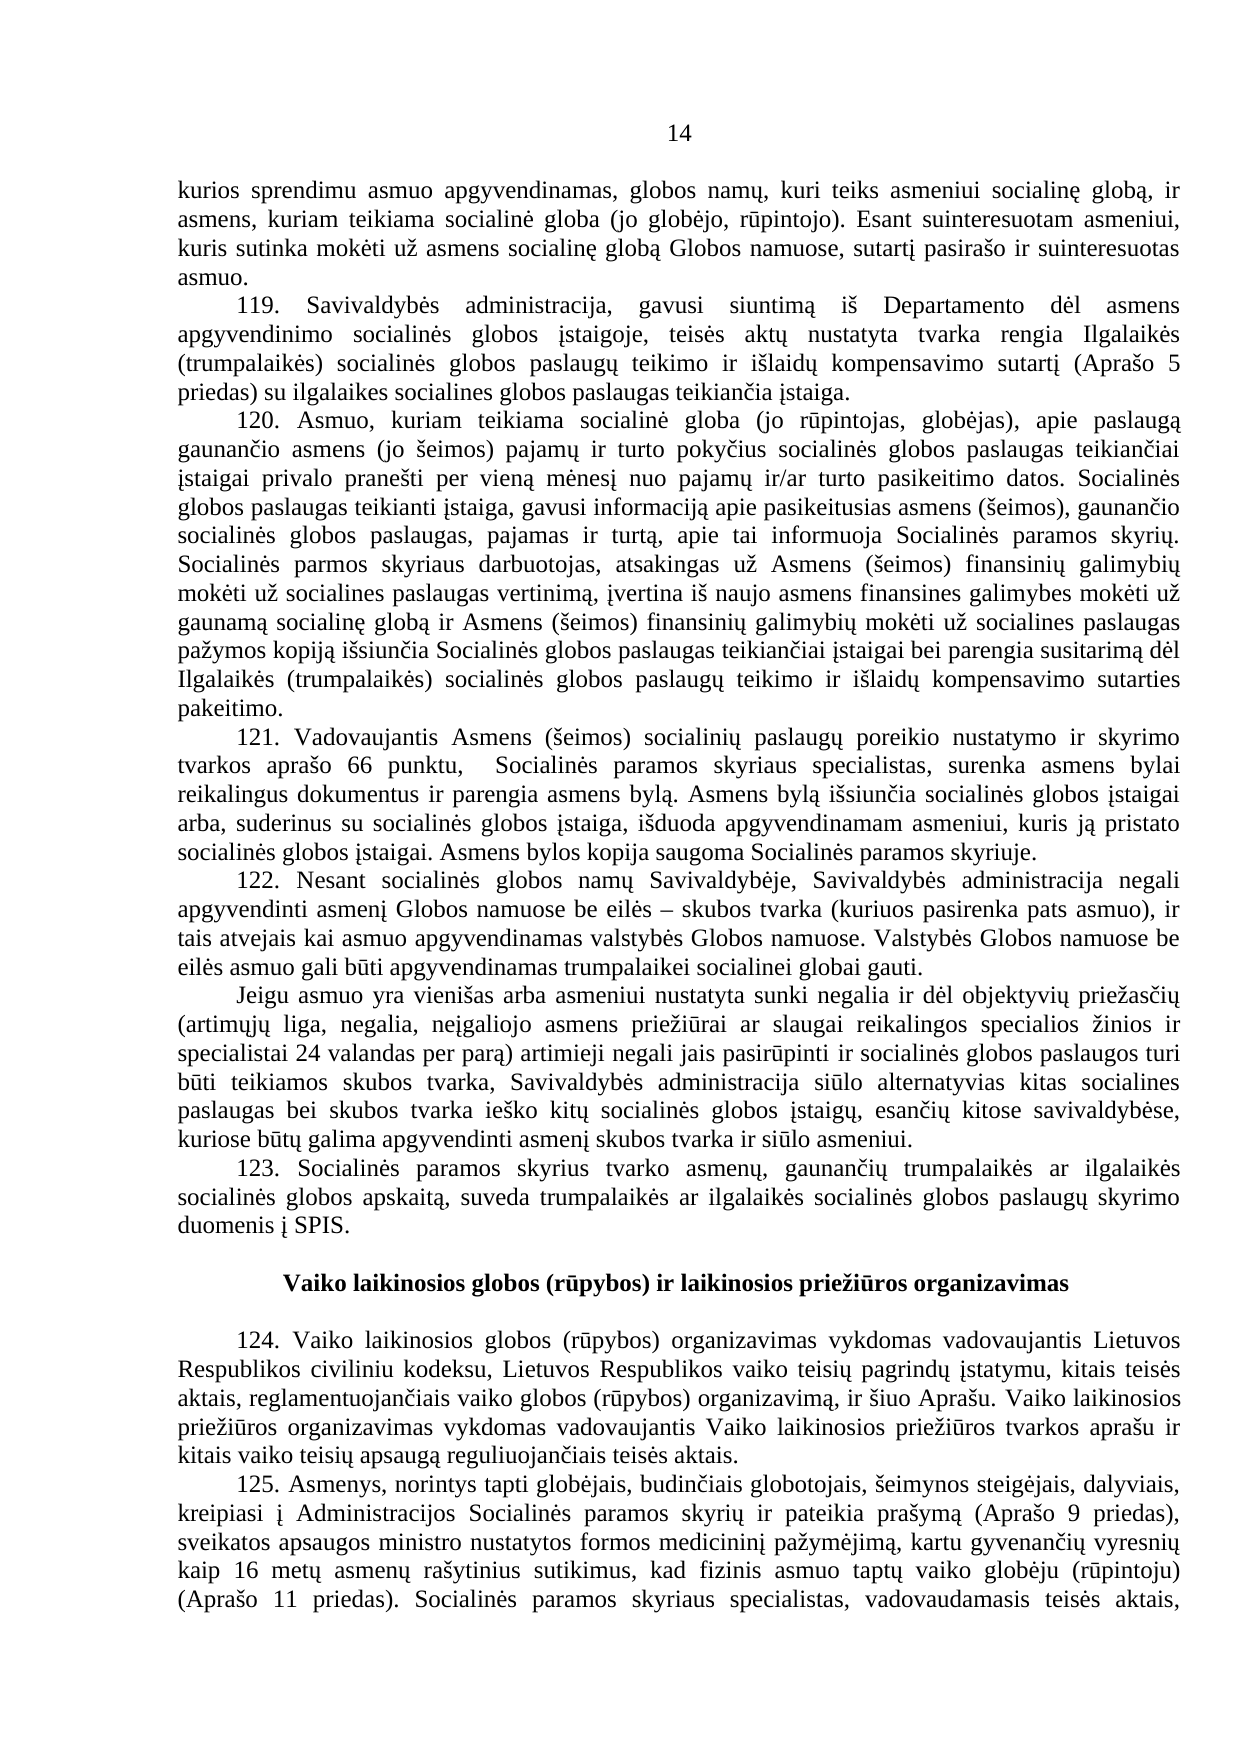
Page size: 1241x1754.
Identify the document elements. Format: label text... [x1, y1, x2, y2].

text 124. Vaiko laikinosios globos (rūpybos) organizavimas vykdomas vadovaujantis Lietuvos Respublikos civiliniu kodeksu, Lietuvos Respublikos vaiko teisių pagrindų įstatymu, kitais teisės aktais, reglamentuojančiais vaiko globos (rūpybos) organizavimą, ir šiuo Aprašu. Vaiko laikinosios priežiūros organizavimas vykdomas vadovaujantis Vaiko laikinosios priežiūros tvarkos aprašu ir kitais vaiko teisių apsaugą reguliuojančiais teisės aktais. [177, 1326, 1181, 1469]
text 119. Savivaldybės administracija, gavusi siuntimą iš Departamento dėl asmens apgyvendinimo socialinės globos įstaigoje, teisės aktų nustatyta tvarka rengia Ilgalaikės (trumpalaikės) socialinės globos paslaugų teikimo ir išlaidų kompensavimo sutartį (Aprašo 5 priedas) su ilgalaikes socialines globos paslaugas teikiančia įstaiga. [177, 291, 1181, 406]
text Jeigu asmuo yra vienišas arba asmeniui nustatyta sunki negalia ir dėl objektyvių priežasčių (artimųjų liga, negalia, neįgaliojo asmens priežiūrai ar slaugai reikalingos specialios žinios ir specialistai 24 valandas per parą) artimieji negali jais pasirūpinti ir socialinės globos paslaugos turi būti teikiamos skubos tvarka, Savivaldybės administracija siūlo alternatyvias kitas socialines paslaugas bei skubos tvarka ieško kitų socialinės globos įstaigų, esančių kitose savivaldybėse, kuriose būtų galima apgyvendinti asmenį skubos tvarka ir siūlo asmeniui. [177, 981, 1181, 1153]
text kurios sprendimu asmuo apgyvendinamas, globos namų, kuri teiks asmeniui socialinę globą, ir asmens, kuriam teikiama socialinė globa (jo globėjo, rūpintojo). Esant suinteresuotam asmeniui, kuris sutinka mokėti už asmens socialinę globą Globos namuose, sutartį pasirašo ir suinteresuotas asmuo. [177, 176, 1181, 291]
text 123. Socialinės paramos skyrius tvarko asmenų, gaunančių trumpalaikės ar ilgalaikės socialinės globos apskaitą, suveda trumpalaikės ar ilgalaikės socialinės globos paslaugų skyrimo duomenis į SPIS. [177, 1153, 1181, 1239]
text 121. Vadovaujantis Asmens (šeimos) socialinių paslaugų poreikio nustatymo ir skyrimo tvarkos aprašo 66 punktu, Socialinės paramos skyriaus specialistas, surenka asmens bylai reikalingus dokumentus ir parengia asmens bylą. Asmens bylą išsiunčia socialinės globos įstaigai arba, suderinus su socialinės globos įstaiga, išduoda apgyvendinamam asmeniui, kuris ją pristato socialinės globos įstaigai. Asmens bylos kopija saugoma Socialinės paramos skyriuje. [177, 722, 1181, 866]
text 122. Nesant socialinės globos namų Savivaldybėje, Savivaldybės administracija negali apgyvendinti asmenį Globos namuose be eilės – skubos tvarka (kuriuos pasirenka pats asmuo), ir tais atvejais kai asmuo apgyvendinamas valstybės Globos namuose. Valstybės Globos namuose be eilės asmuo gali būti apgyvendinamas trumpalaikei socialinei globai gauti. [177, 866, 1181, 981]
text 125. Asmenys, norintys tapti globėjais, budinčiais globotojais, šeimynos steigėjais, dalyviais, kreipiasi į Administracijos Socialinės paramos skyrių ir pateikia prašymą (Aprašo 9 priedas), sveikatos apsaugos ministro nustatytos formos medicininį pažymėjimą, kartu gyvenančių vyresnių kaip 16 metų asmenų rašytinius sutikimus, kad fizinis asmuo taptų vaiko globėju (rūpintoju) (Aprašo 11 priedas). Socialinės paramos skyriaus specialistas, vadovaudamasis teisės aktais, [177, 1469, 1181, 1613]
text 120. Asmuo, kuriam teikiama socialinė globa (jo rūpintojas, globėjas), apie paslaugą gaunančio asmens (jo šeimos) pajamų ir turto pokyčius socialinės globos paslaugas teikiančiai įstaigai privalo pranešti per vieną mėnesį nuo pajamų ir/ar turto pasikeitimo datos. Socialinės globos paslaugas teikianti įstaiga, gavusi informaciją apie pasikeitusias asmens (šeimos), gaunančio socialinės globos paslaugas, pajamas ir turtą, apie tai informuoja Socialinės paramos skyrių. Socialinės parmos skyriaus darbuotojas, atsakingas už Asmens (šeimos) finansinių galimybių mokėti už socialines paslaugas vertinimą, įvertina iš naujo asmens finansines galimybes mokėti už gaunamą socialinę globą ir Asmens (šeimos) finansinių galimybių mokėti už socialines paslaugas pažymos kopiją išsiunčia Socialinės globos paslaugas teikiančiai įstaigai bei parengia susitarimą dėl Ilgalaikės (trumpalaikės) socialinės globos paslaugų teikimo ir išlaidų kompensavimo sutarties pakeitimo. [177, 406, 1181, 722]
text Vaiko laikinosios globos (rūpybos) ir laikinosios priežiūros organizavimas [177, 1268, 1181, 1297]
